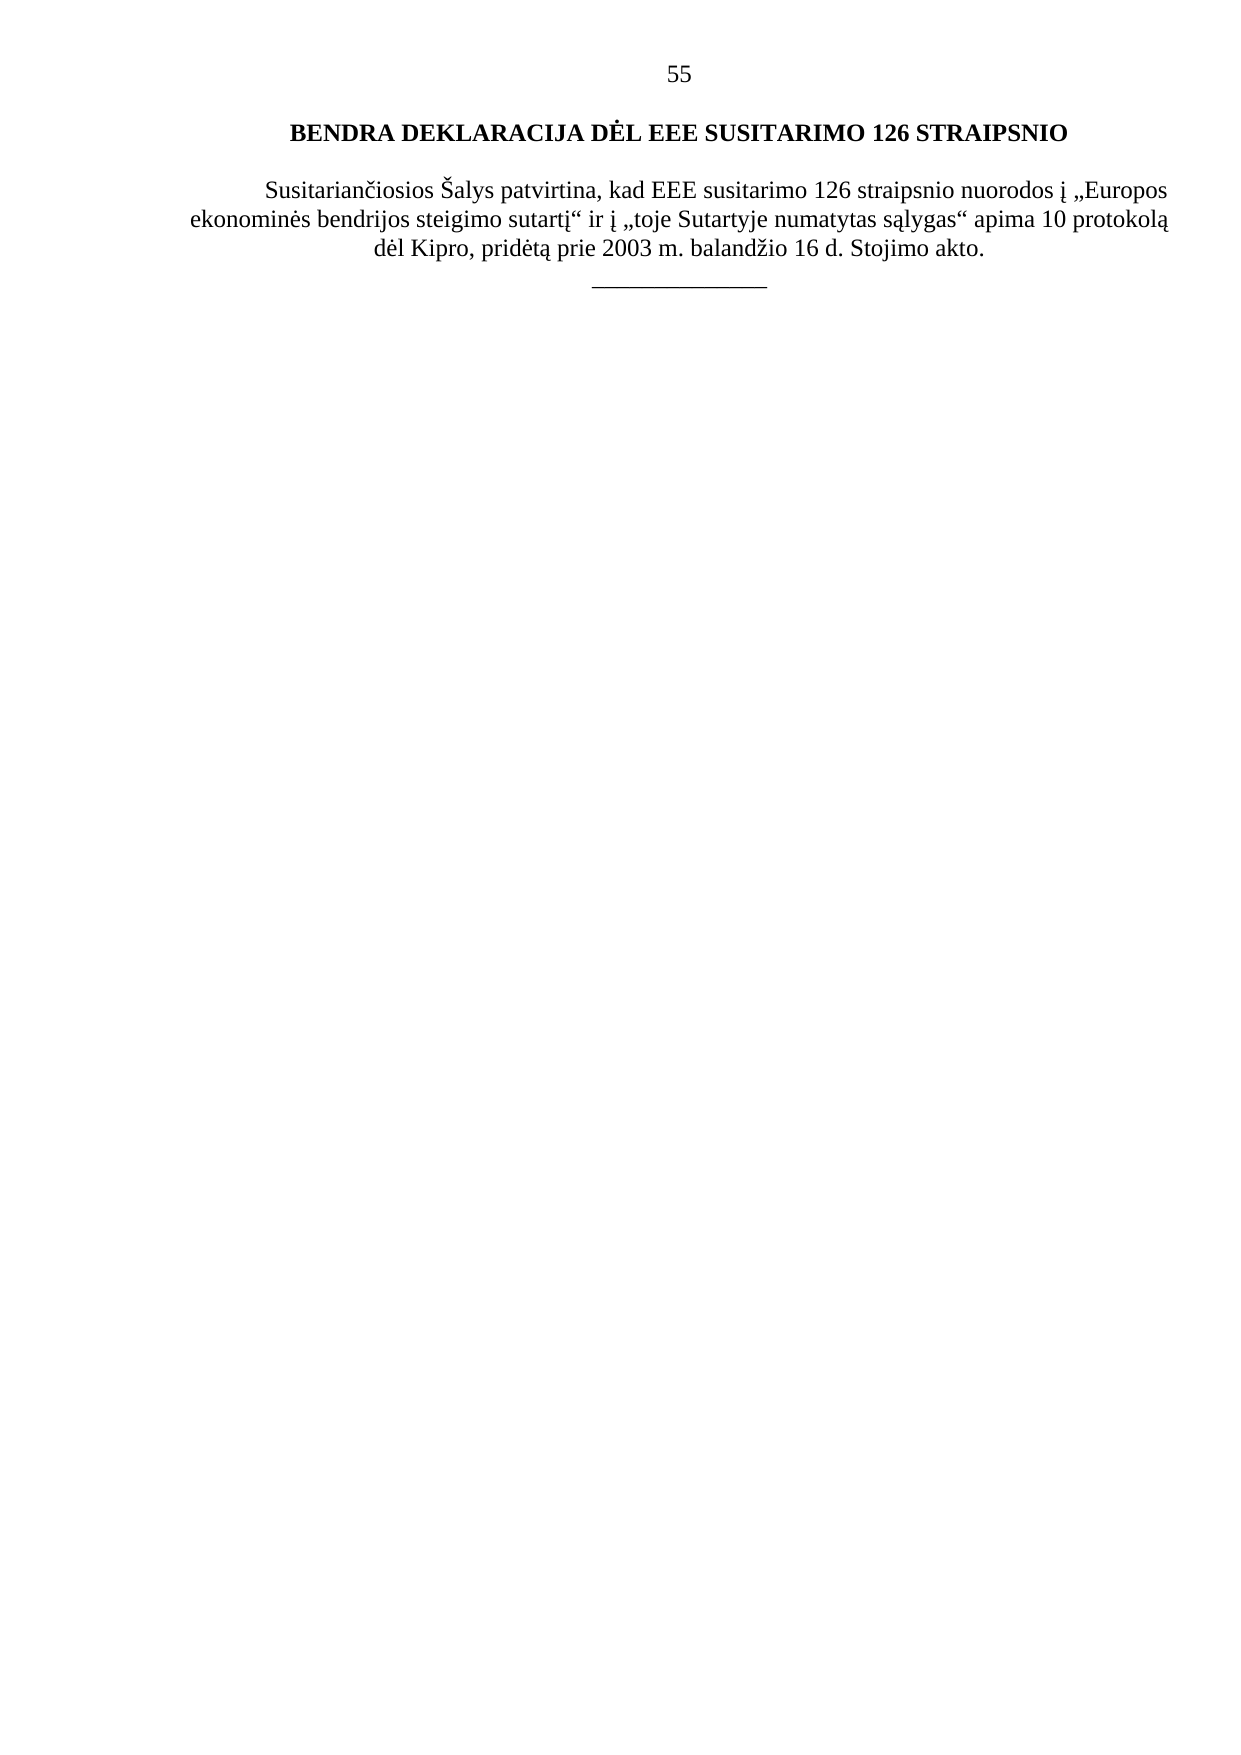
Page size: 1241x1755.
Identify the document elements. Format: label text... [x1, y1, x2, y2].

text BENDRA DEKLARACIJA DĖL EEE SUSITARIMO 126 STRAIPSNIO [177, 118, 1181, 147]
text ______________ [177, 262, 1181, 291]
text Susitariančiosios Šalys patvirtina, kad EEE susitarimo 126 straipsnio nuorodos į „Europos ekonominės bendrijos steigimo sutartį“ ir į „toje Sutartyje numatytas sąlygas“ apima 10 protokolą dėl Kipro, pridėtą prie 2003 m. balandžio 16 d. Stojimo akto. [177, 176, 1181, 262]
